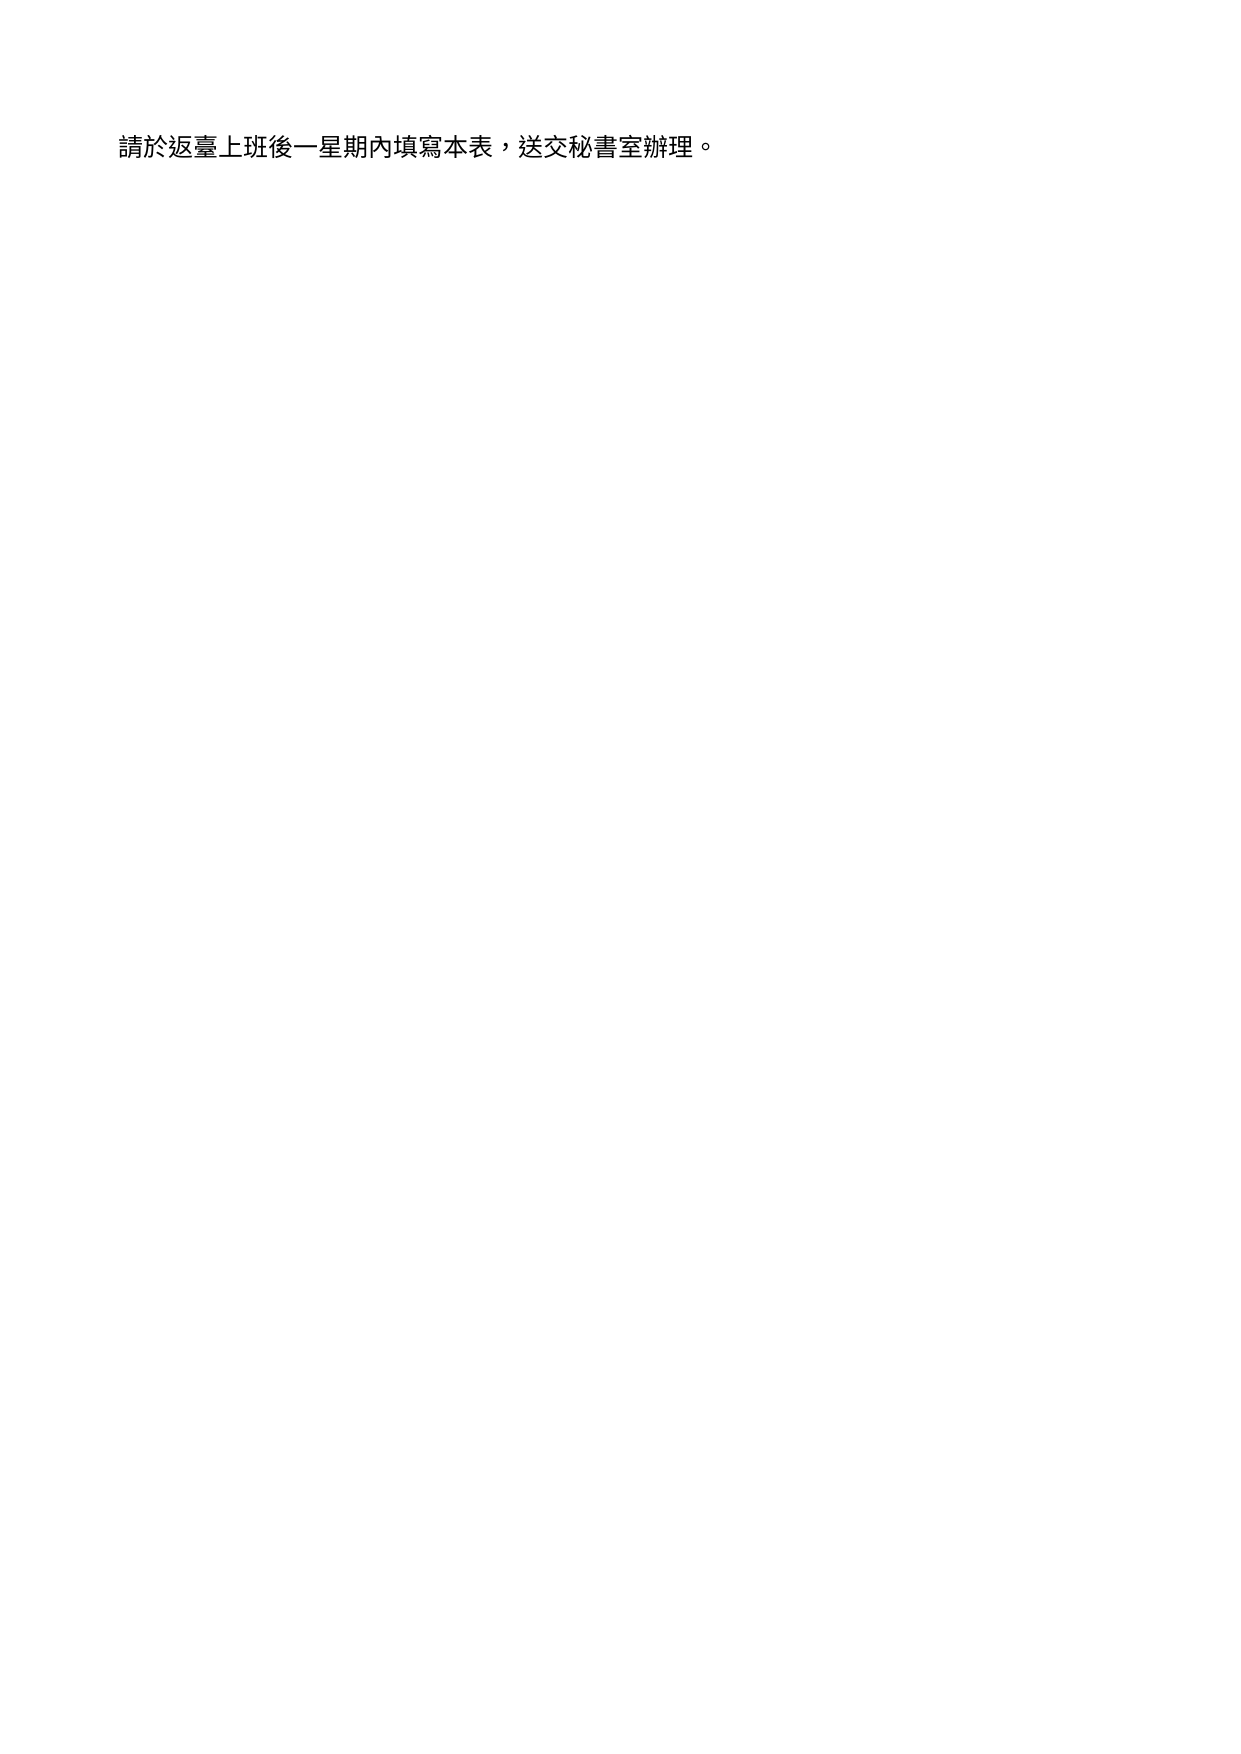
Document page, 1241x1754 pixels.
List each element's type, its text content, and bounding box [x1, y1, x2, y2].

text 請於返臺上班後一星期內填寫本表，送交秘書室辦理。 [118, 127, 1122, 164]
